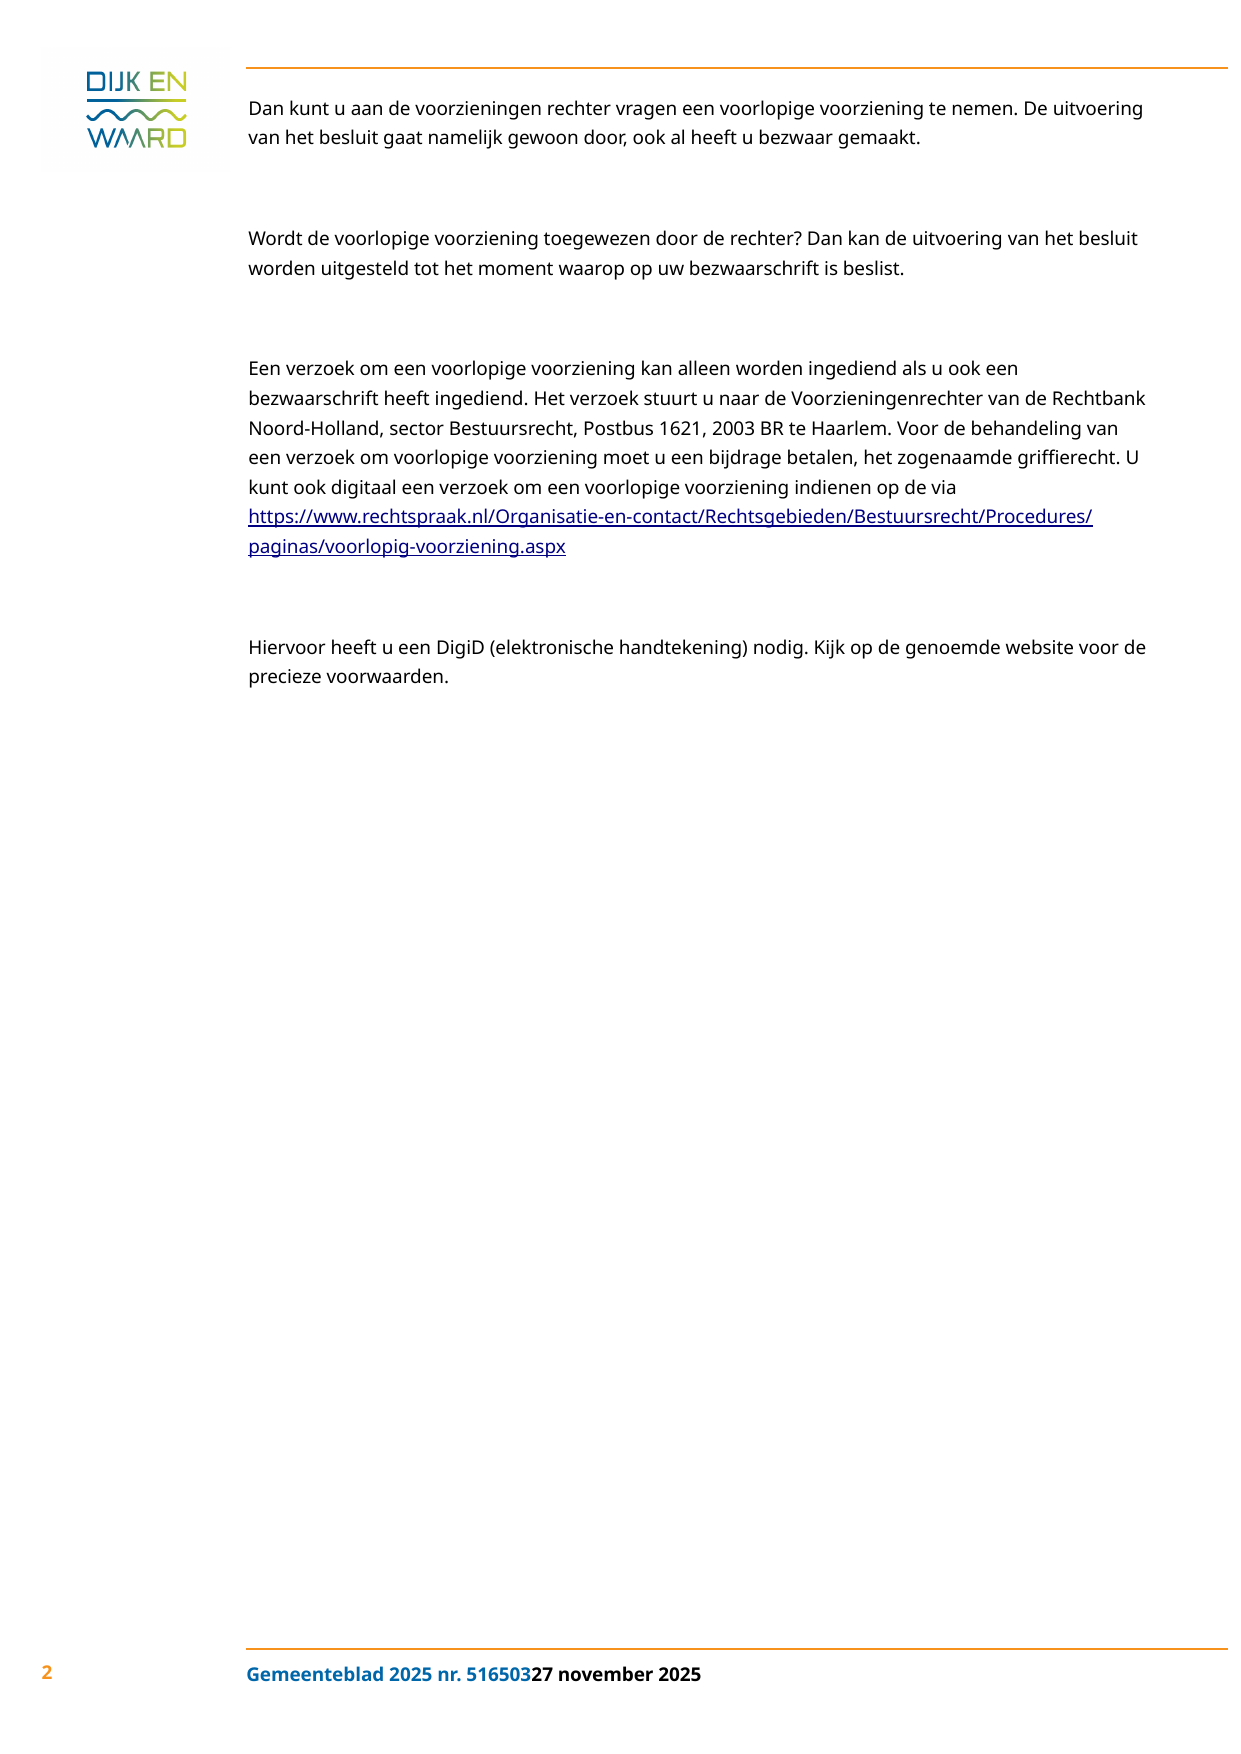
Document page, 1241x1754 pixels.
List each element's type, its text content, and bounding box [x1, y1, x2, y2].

text Wordt de voorlopige voorziening toegewezen door de rechter? Dan kan de uitvoering van het besluit worden uitgesteld tot het moment waarop op uw bezwaarschrift is beslist. [248, 225, 1152, 281]
text Hiervoor heeft u een DigiD (elektronische handtekening) nodig. Kijk op de genoemde website voor de precieze voorwaarden. [248, 634, 1152, 689]
text Een verzoek om een voorlopige voorziening kan alleen worden ingediend als u ook een bezwaarschrift heeft ingediend. Het verzoek stuurt u naar de Voorzieningenrechter van de Rechtbank Noord-Holland, sector Bestuursrecht, Postbus 1621, 2003 BR te Haarlem. Voor de behandeling van een verzoek om voorlopige voorziening moet u een bijdrage betalen, het zogenaamde griffierecht. U kunt ook digitaal een verzoek om een voorlopige voorziening indienen op de via https://www.rechtspraak.nl/Organisatie-en-contact/Rechtsgebieden/Bestuursrecht/Procedures/paginas/voorlopig-voorziening.aspx [248, 356, 1152, 559]
picture [41, 47, 231, 172]
text Dan kunt u aan de voorzieningen rechter vragen een voorlopige voorziening te nemen. De uitvoering van het besluit gaat namelijk gewoon door, ook al heeft u bezwaar gemaakt. [248, 95, 1152, 150]
